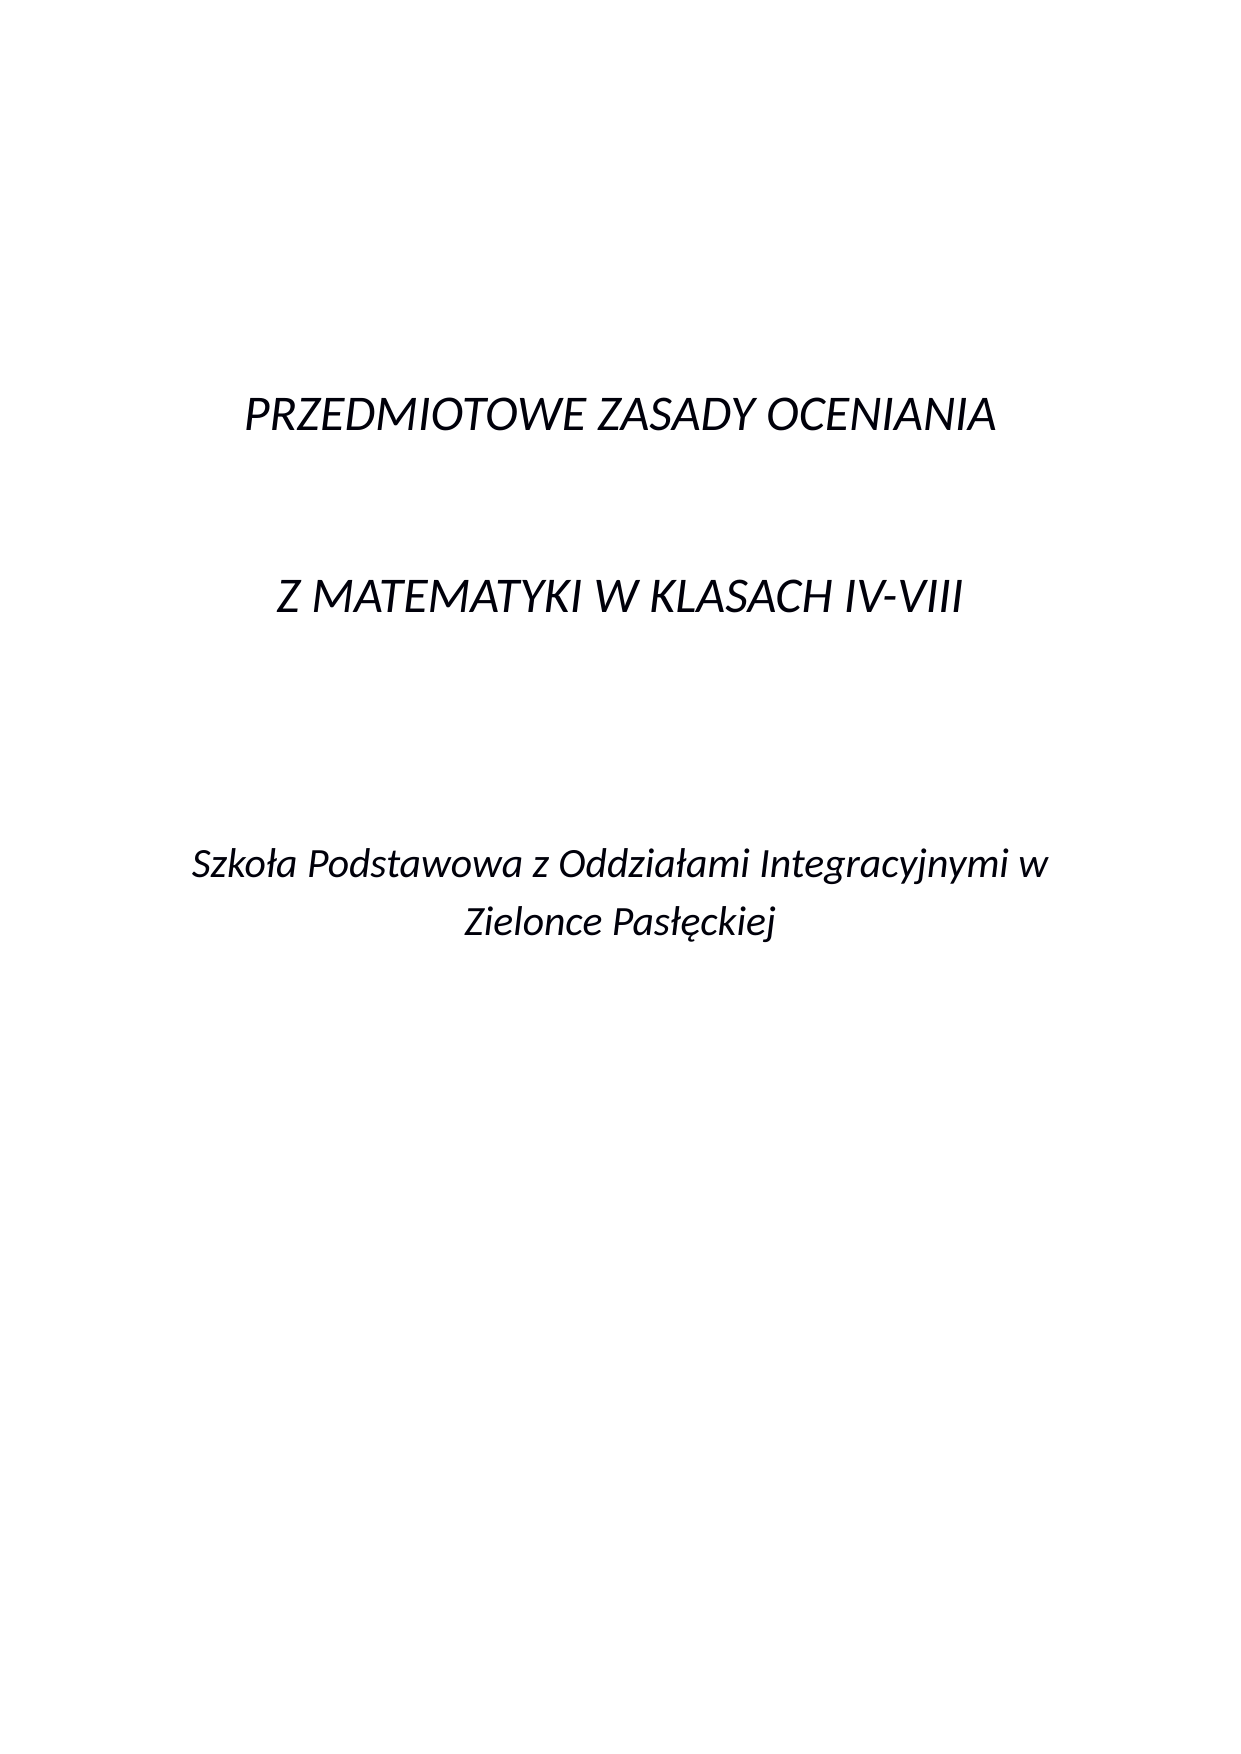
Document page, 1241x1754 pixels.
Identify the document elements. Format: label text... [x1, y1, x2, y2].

text Z MATEMATYKI W KLASACH IV-VIII [148, 564, 1093, 625]
text PRZEDMIOTOWE ZASADY OCENIANIA [148, 382, 1093, 443]
text Szkoła Podstawowa z Oddziałami Integracyjnymi w Zielonce Pasłęckiej [148, 837, 1093, 946]
